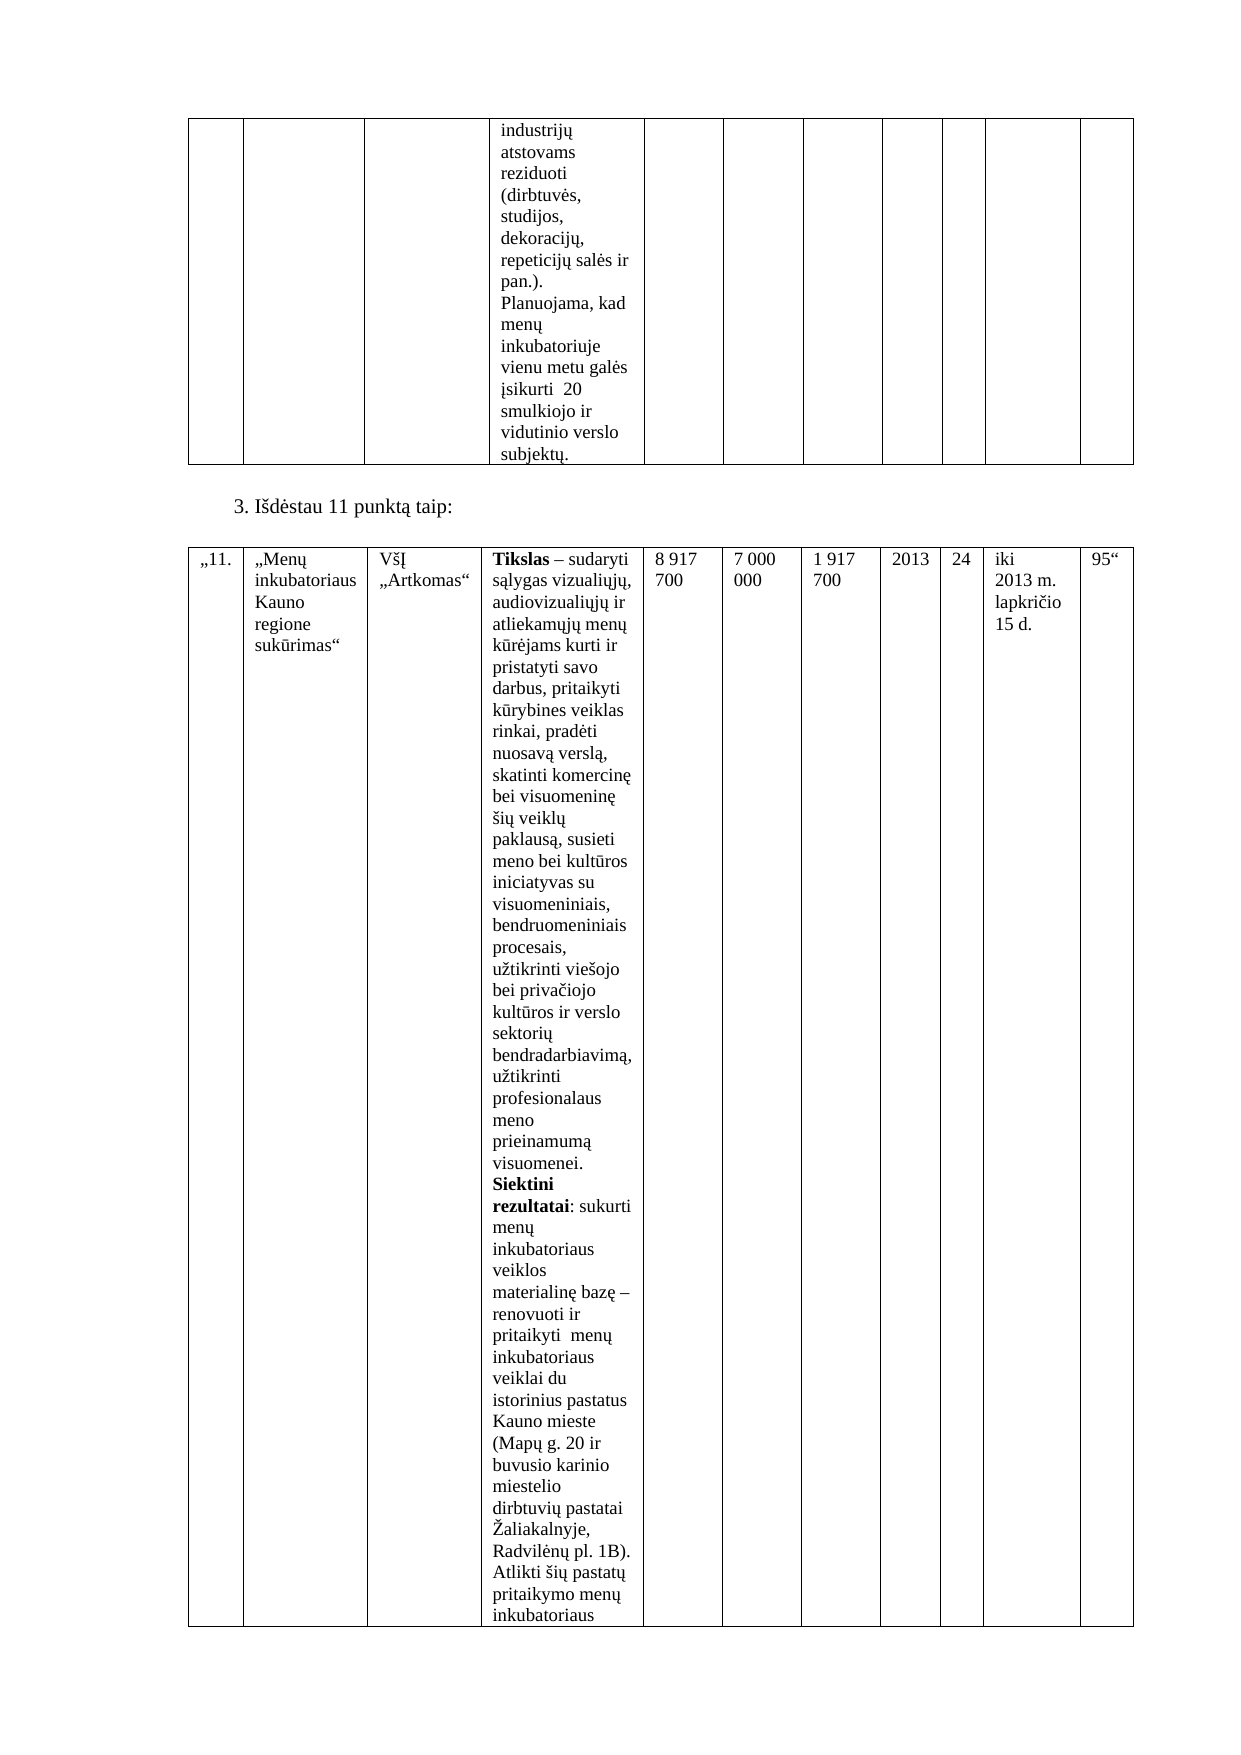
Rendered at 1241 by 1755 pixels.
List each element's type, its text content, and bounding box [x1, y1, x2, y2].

table_header industrijų atstovams reziduoti (dirbtuvės, studijos, dekoracijų, repeticijų salės ir pan.). Planuojama, kad menų inkubatoriuje vienu metu galės įsikurti 20 smulkiojo ir vidutinio verslo subjektų. [490, 119, 644, 464]
table_header [365, 119, 489, 464]
table_header 24 [941, 548, 983, 1626]
table_header iki 2013 m. lapkričio 15 d. [984, 548, 1080, 1626]
table_header [986, 119, 1080, 464]
table_header [804, 119, 882, 464]
table_header [645, 119, 723, 464]
table_header „Menų inkubatoriaus Kauno regione sukūrimas“ [244, 548, 367, 1626]
table_header 95“ [1081, 548, 1133, 1626]
text 3. Išdėstau 11 punktą taip: [233, 494, 1122, 518]
table_header 7 000 000 [723, 548, 801, 1626]
table_header [244, 119, 364, 464]
table_header VšĮ „Artkomas“ [368, 548, 481, 1626]
table_header [724, 119, 803, 464]
table_header 8 917 700 [644, 548, 722, 1626]
table_header [189, 119, 243, 464]
table_header 1 917 700 [802, 548, 880, 1626]
table_header 2013 [881, 548, 940, 1626]
table_header „11. [189, 548, 243, 1626]
table_header [883, 119, 942, 464]
table_header [943, 119, 985, 464]
table_header Tikslas – sudaryti sąlygas vizualiųjų, audiovizualiųjų ir atliekamųjų menų kūrėjams kurti ir pristatyti savo darbus, pritaikyti kūrybines veiklas rinkai, pradėti nuosavą verslą, skatinti komercinę bei visuomeninę šių veiklų paklausą, susieti meno bei kultūros iniciatyvas su visuomeniniais, bendruomeniniais procesais, užtikrinti viešojo bei privačiojo kultūros ir verslo sektorių bendradarbiavimą, užtikrinti profesionalaus meno prieinamumą visuomenei. Siektini rezultatai: sukurti menų inkubatoriaus veiklos materialinę bazę – renovuoti ir pritaikyti menų inkubatoriaus veiklai du istorinius pastatus Kauno mieste (Mapų g. 20 ir buvusio karinio miestelio dirbtuvių pastatai Žaliakalnyje, Radvilėnų pl. 1B). Atlikti šių pastatų pritaikymo menų inkubatoriaus [482, 548, 643, 1626]
table_header [1081, 119, 1133, 464]
